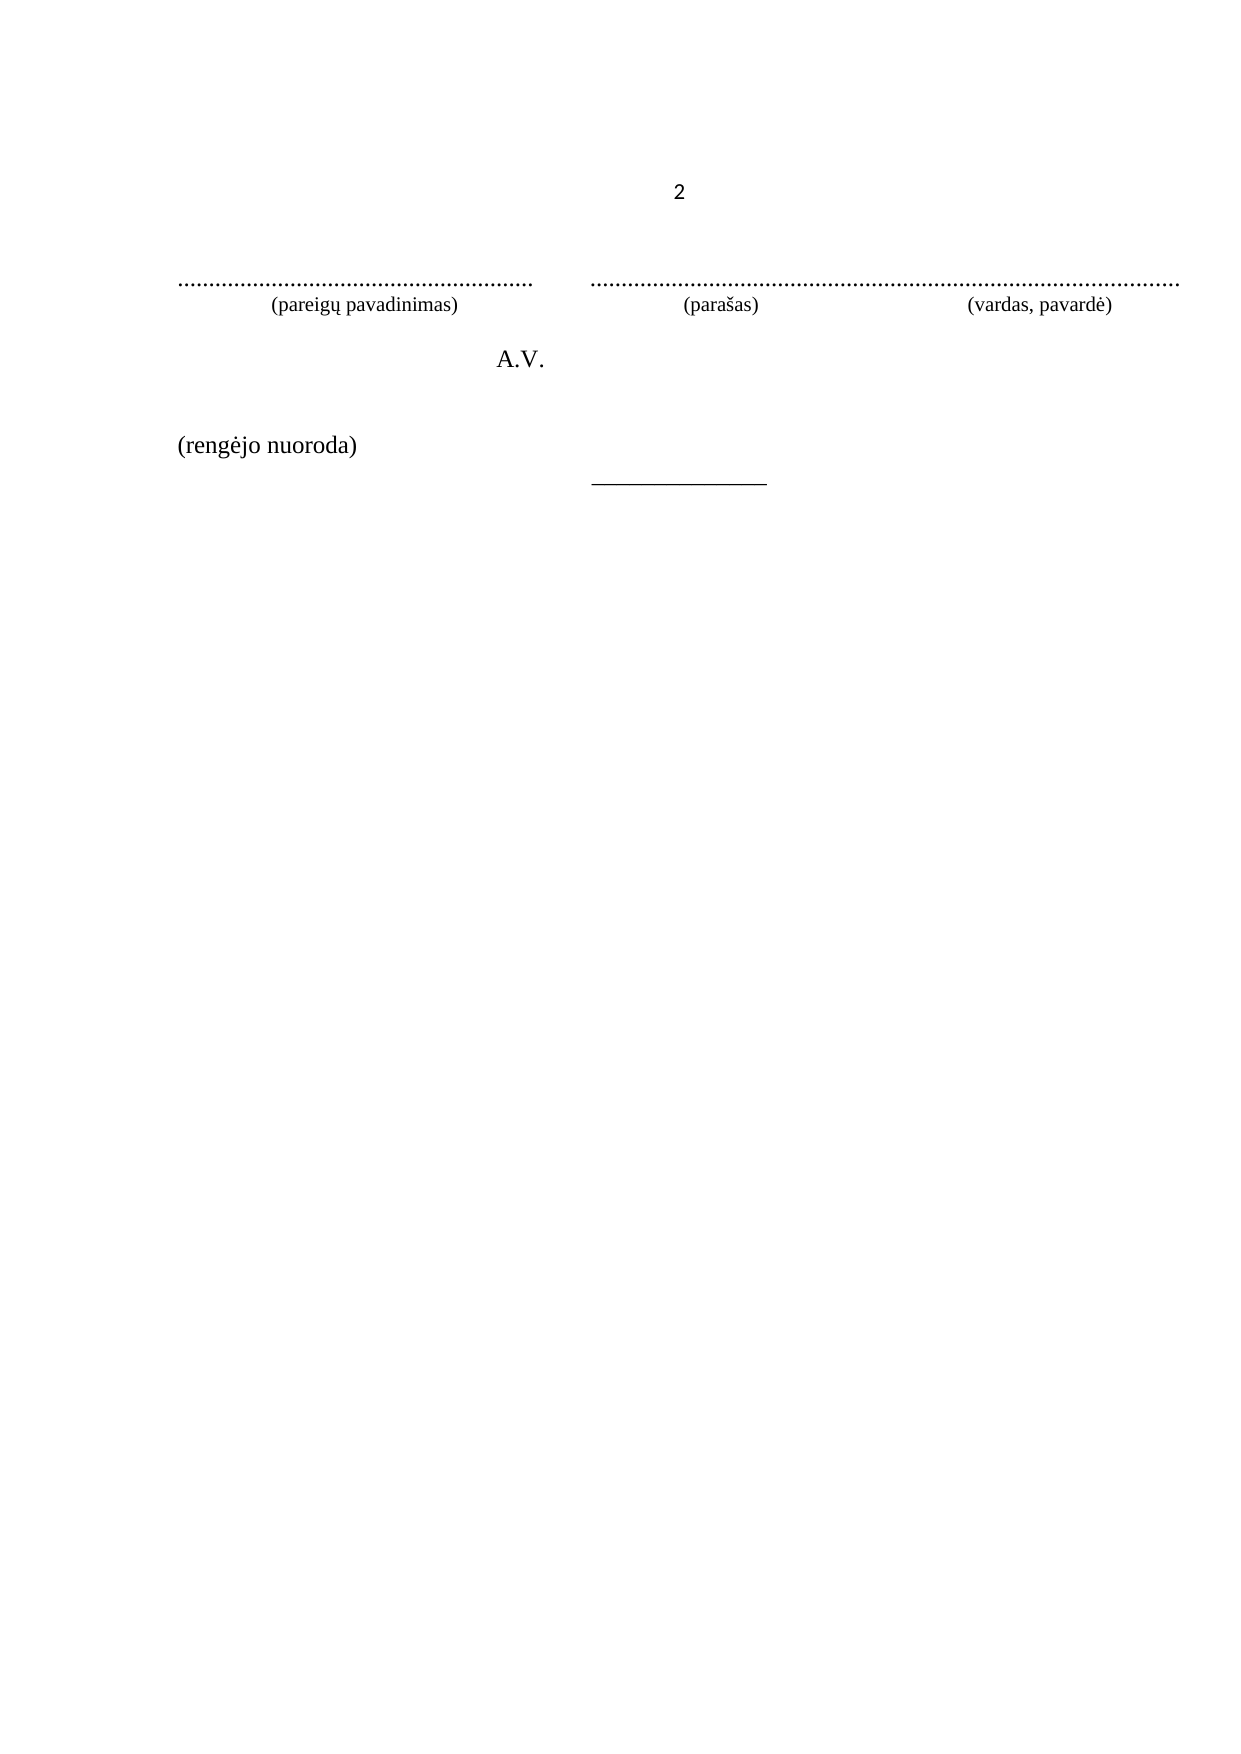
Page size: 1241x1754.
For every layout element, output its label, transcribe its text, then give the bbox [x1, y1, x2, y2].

text (rengėjo nuoroda) [177, 431, 1181, 459]
text A.V. [177, 344, 1181, 373]
text ______________ [177, 459, 1181, 488]
text (pareigų pavadinimas) (parašas) (vardas, pavardė) [177, 291, 1181, 316]
